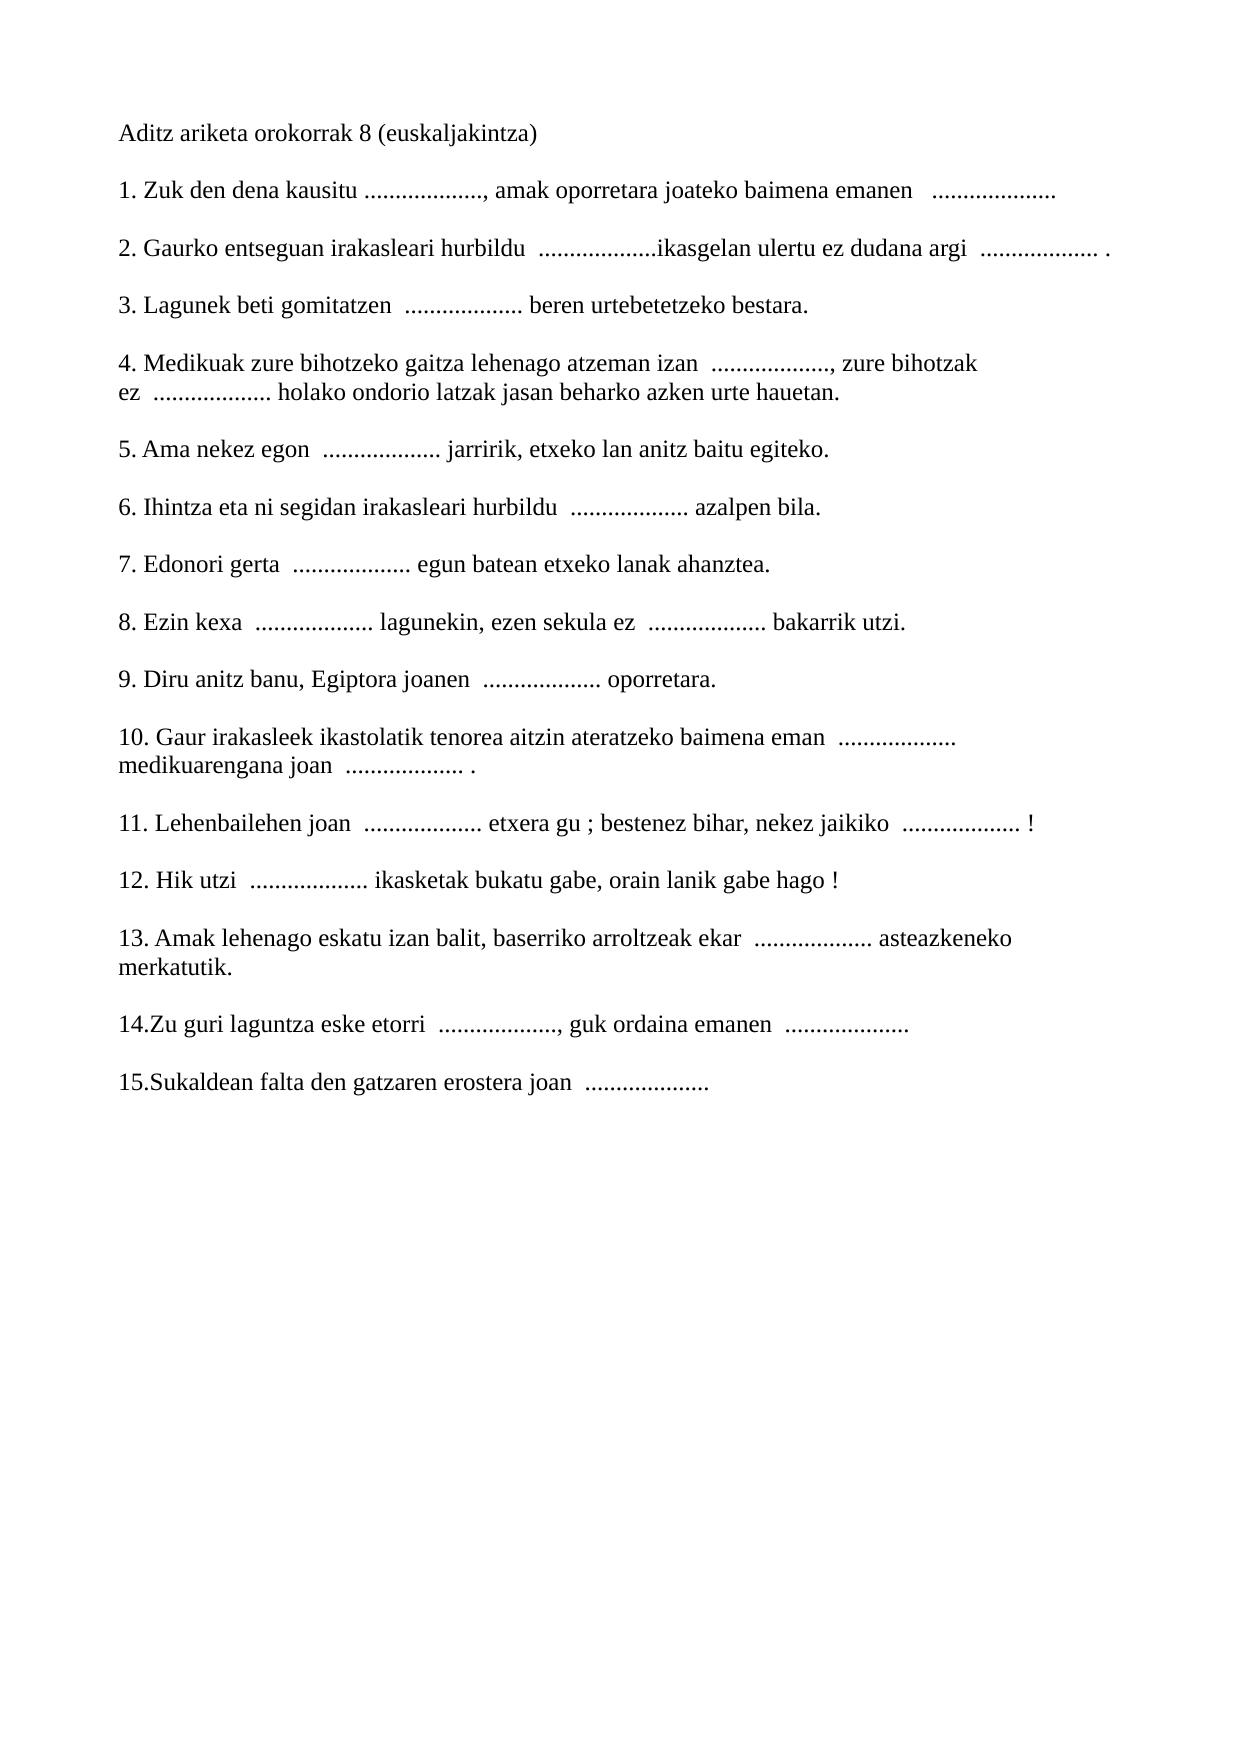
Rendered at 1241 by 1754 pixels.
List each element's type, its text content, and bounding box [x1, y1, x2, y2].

text 6. Ihintza eta ni segidan irakasleari hurbildu ................... azalpen bila. [118, 492, 1122, 521]
text 9. Diru anitz banu, Egiptora joanen ................... oporretara. [118, 664, 1122, 693]
text 4. Medikuak zure bihotzeko gaitza lehenago atzeman izan ..................., zure bihotzak ez ................... holako ondorio latzak jasan beharko azken urte hauetan. [118, 348, 1122, 406]
text 14.Zu guri laguntza eske etorri ..................., guk ordaina emanen .................... [118, 1009, 1122, 1038]
text 5. Ama nekez egon ................... jarririk, etxeko lan anitz baitu egiteko. [118, 434, 1122, 463]
text 3. Lagunek beti gomitatzen ................... beren urtebetetzeko bestara. [118, 291, 1122, 319]
text Aditz ariketa orokorrak 8 (euskaljakintza) [118, 118, 1122, 147]
text 11. Lehenbailehen joan ................... etxera gu ; bestenez bihar, nekez jaikiko ................... ! [118, 808, 1122, 837]
text 15.Sukaldean falta den gatzaren erostera joan .................... [118, 1067, 1122, 1096]
text 2. Gaurko entseguan irakasleari hurbildu ...................ikasgelan ulertu ez dudana argi ................... . [118, 233, 1122, 262]
text 8. Ezin kexa ................... lagunekin, ezen sekula ez ................... bakarrik utzi. [118, 607, 1122, 636]
text 13. Amak lehenago eskatu izan balit, baserriko arroltzeak ekar ................... asteazkeneko merkatutik. [118, 923, 1122, 981]
text 12. Hik utzi ................... ikasketak bukatu gabe, orain lanik gabe hago ! [118, 866, 1122, 894]
text 7. Edonori gerta ................... egun batean etxeko lanak ahanztea. [118, 549, 1122, 578]
text 10. Gaur irakasleek ikastolatik tenorea aitzin ateratzeko baimena eman ................... medikuarengana joan ................... . [118, 722, 1122, 779]
text 1. Zuk den dena kausitu ..................., amak oporretara joateko baimena emanen .................... [118, 176, 1122, 204]
